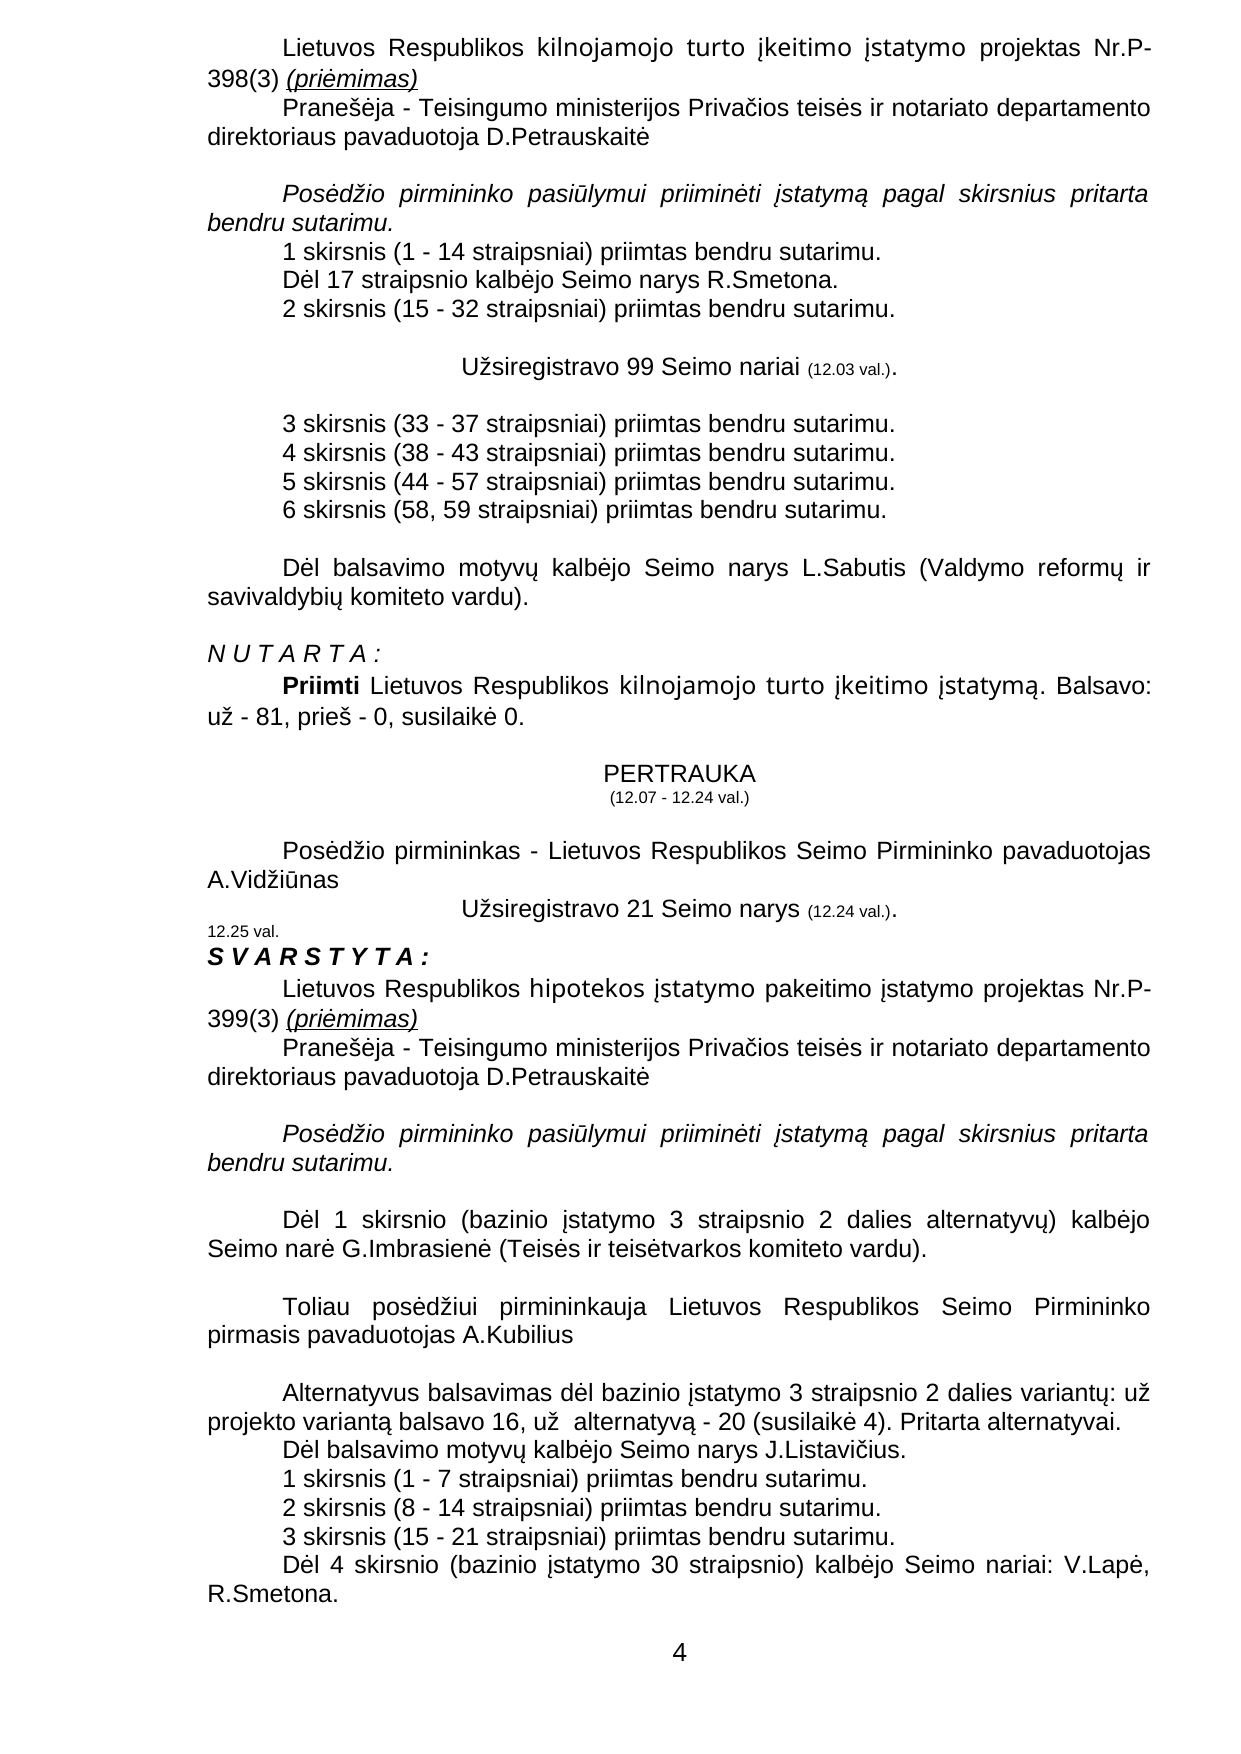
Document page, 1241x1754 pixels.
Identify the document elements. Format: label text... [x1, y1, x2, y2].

text Lietuvos Respublikos hipotekos įstatymo pakeitimo įstatymo projektas Nr.P-399(3) (priėmimas) [207, 970, 1152, 1033]
text Posėdžio pirmininkas - Lietuvos Respublikos Seimo Pirmininko pavaduotojas A.Vidžiūnas [207, 836, 1152, 893]
text Dėl 17 straipsnio kalbėjo Seimo narys R.Smetona. [207, 265, 1152, 294]
text Toliau posėdžiui pirmininkauja Lietuvos Respublikos Seimo Pirmininko pirmasis pavaduotojas A.Kubilius [207, 1292, 1152, 1349]
text Dėl 4 skirsnio (bazinio įstatymo 30 straipsnio) kalbėjo Seimo nariai: V.Lapė, R.Smetona. [207, 1551, 1152, 1608]
text N U T A R T A : [207, 639, 1152, 668]
text 2 skirsnis (15 - 32 straipsniai) priimtas bendru sutarimu. [207, 294, 1152, 323]
text 12.25 val. [207, 922, 1152, 941]
text 2 skirsnis (8 - 14 straipsniai) priimtas bendru sutarimu. [207, 1493, 1152, 1522]
text 4 skirsnis (38 - 43 straipsniai) priimtas bendru sutarimu. [207, 438, 1152, 467]
text Dėl 1 skirsnio (bazinio įstatymo 3 straipsnio 2 dalies alternatyvų) kalbėjo Seimo narė G.Imbrasienė (Teisės ir teisėtvarkos komiteto vardu). [207, 1206, 1152, 1263]
text 1 skirsnis (1 - 14 straipsniai) priimtas bendru sutarimu. [207, 237, 1152, 265]
text Užsiregistravo 99 Seimo nariai (12.03 val.). [207, 352, 1152, 380]
text Alternatyvus balsavimas dėl bazinio įstatymo 3 straipsnio 2 dalies variantų: už projekto variantą balsavo 16, už alternatyvą - 20 (susilaikė 4). Pritarta alternatyvai. [207, 1378, 1152, 1436]
text Dėl balsavimo motyvų kalbėjo Seimo narys J.Listavičius. [207, 1436, 1152, 1464]
text Pranešėja - Teisingumo ministerijos Privačios teisės ir notariato departamento direktoriaus pavaduotoja D.Petrauskaitė [207, 1033, 1152, 1091]
text 6 skirsnis (58, 59 straipsniai) priimtas bendru sutarimu. [207, 495, 1152, 524]
text (12.07 - 12.24 val.) [207, 788, 1152, 807]
text 3 skirsnis (33 - 37 straipsniai) priimtas bendru sutarimu. [207, 409, 1152, 438]
text Posėdžio pirmininko pasiūlymui priiminėti įstatymą pagal skirsnius pritarta bendru sutarimu. [207, 1119, 1152, 1177]
text Posėdžio pirmininko pasiūlymui priiminėti įstatymą pagal skirsnius pritarta bendru sutarimu. [207, 179, 1152, 237]
text Dėl balsavimo motyvų kalbėjo Seimo narys L.Sabutis (Valdymo reformų ir savivaldybių komiteto vardu). [207, 553, 1152, 610]
text Priimti Lietuvos Respublikos kilnojamojo turto įkeitimo įstatymą. Balsavo: už - 81, prieš - 0, susilaikė 0. [207, 668, 1152, 731]
text 3 skirsnis (15 - 21 straipsniai) priimtas bendru sutarimu. [207, 1522, 1152, 1551]
text Pranešėja - Teisingumo ministerijos Privačios teisės ir notariato departamento direktoriaus pavaduotoja D.Petrauskaitė [207, 93, 1152, 150]
text 5 skirsnis (44 - 57 straipsniai) priimtas bendru sutarimu. [207, 467, 1152, 495]
text PERTRAUKA [207, 759, 1152, 788]
text Lietuvos Respublikos kilnojamojo turto įkeitimo įstatymo projektas Nr.P-398(3) (priėmimas) [207, 30, 1152, 93]
text S V A R S T Y T A : [207, 941, 1152, 970]
text 1 skirsnis (1 - 7 straipsniai) priimtas bendru sutarimu. [207, 1464, 1152, 1493]
text Užsiregistravo 21 Seimo narys (12.24 val.). [207, 893, 1152, 922]
